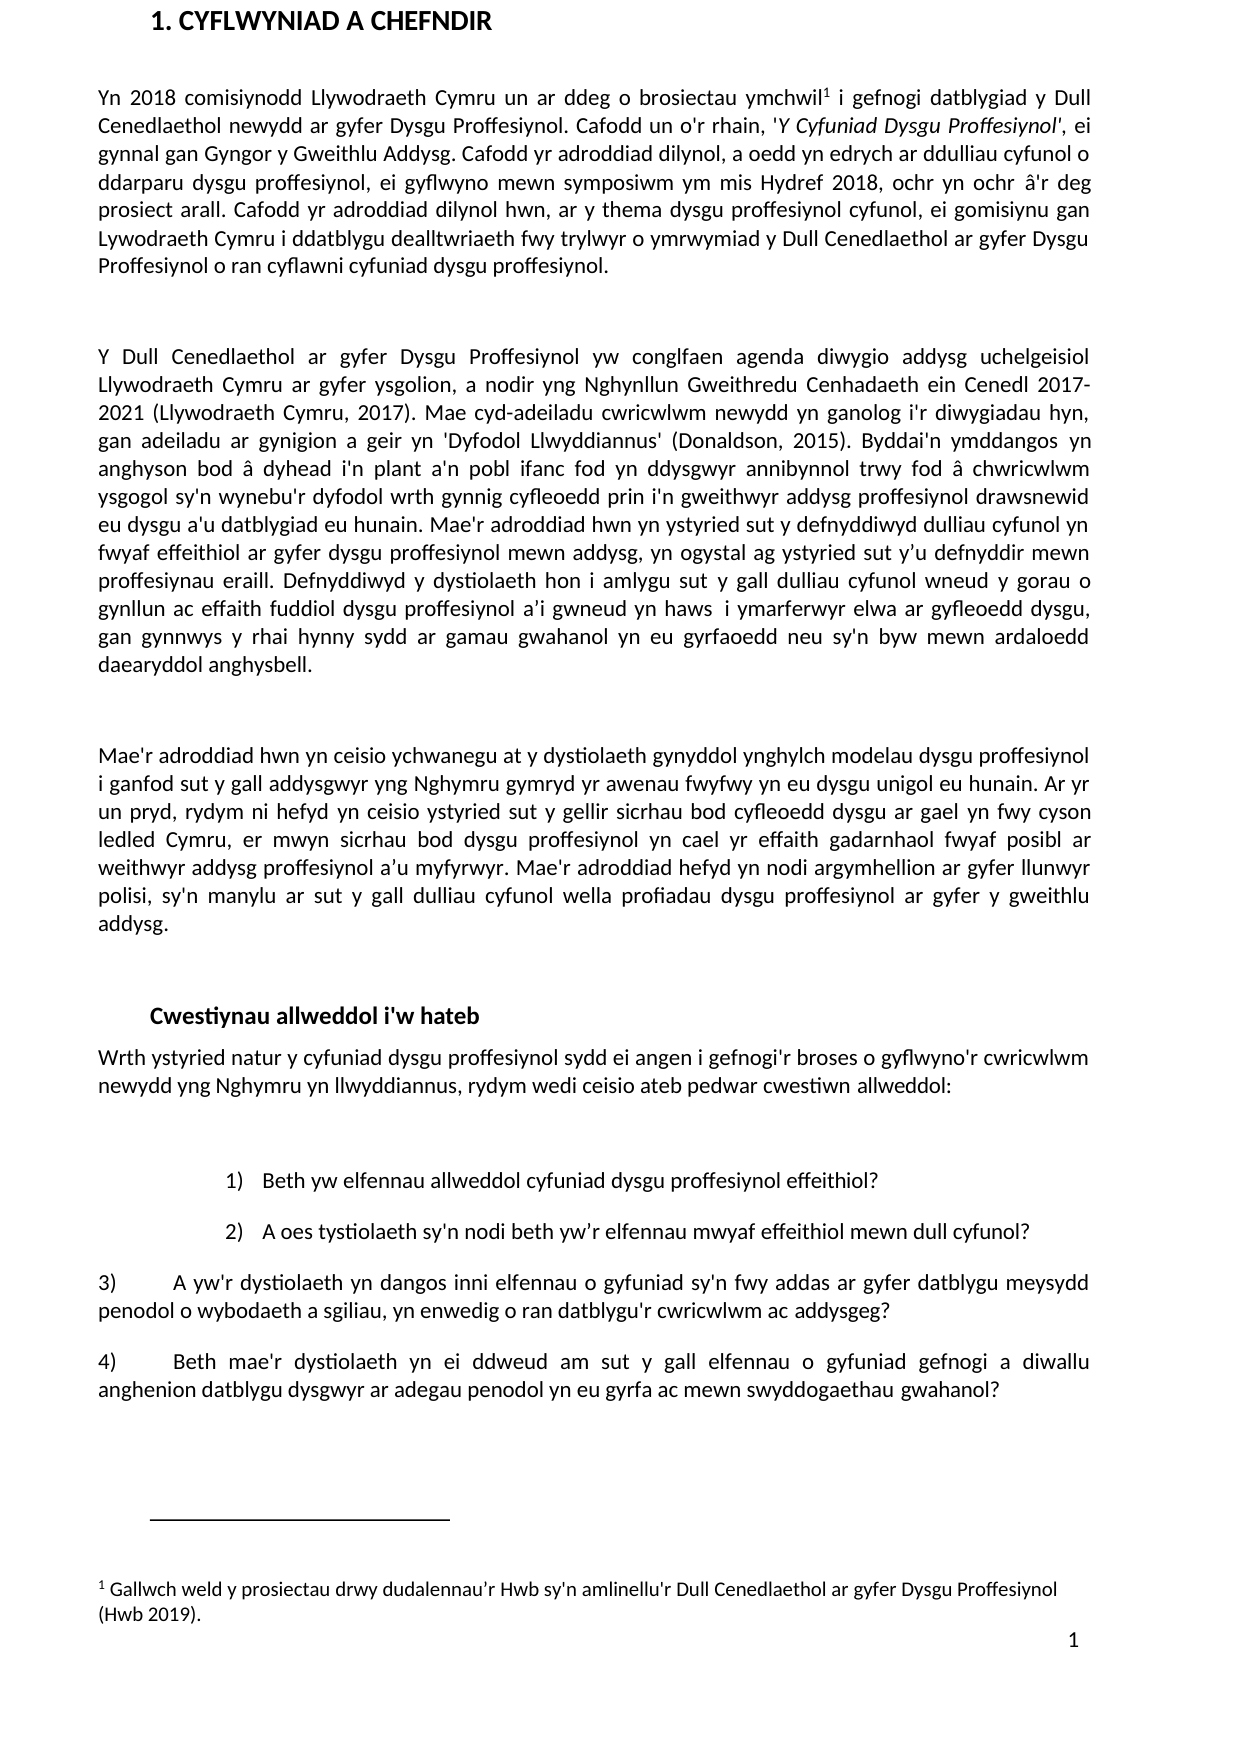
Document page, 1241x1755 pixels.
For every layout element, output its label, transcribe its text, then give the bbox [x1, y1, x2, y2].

list Beth mae'r dystiolaeth yn ei ddweud am sut y gall elfennau o gyfuniad gefnogi a diwallu anghenion datblygu dysgwyr ar adegau penodol yn eu gyrfa ac mewn swyddogaethau gwahanol? [98, 1347, 1091, 1403]
subtitle Cwestiynau allweddol i'w hateb [150, 1000, 1209, 1030]
text 1 Gallwch weld y prosiectau drwy dudalennau’r Hwb sy'n amlinellu'r Dull Cenedlaethol ar gyfer Dysgu Proffesiynol (Hwb 2019). [98, 1576, 1086, 1627]
list Beth yw elfennau allweddol cyfuniad dysgu proffesiynol effeithiol? [225, 1166, 1209, 1194]
subtitle CYFLWYNIAD A CHEFNDIR [150, 2, 1209, 38]
text Yn 2018 comisiynodd Llywodraeth Cymru un ar ddeg o brosiectau ymchwil1 i gefnogi datblygiad y Dull Cenedlaethol newydd ar gyfer Dysgu Proffesiynol. Cafodd un o'r rhain, 'Y Cyfuniad Dysgu Proffesiynol', ei gynnal gan Gyngor y Gweithlu Addysg. Cafodd yr adroddiad dilynol, a oedd yn edrych ar ddulliau cyfunol o ddarparu dysgu proffesiynol, ei gyflwyno mewn symposiwm ym mis Hydref 2018, ochr yn ochr â'r deg prosiect arall. Cafodd yr adroddiad dilynol hwn, ar y thema dysgu proffesiynol cyfunol, ei gomisiynu gan Lywodraeth Cymru i ddatblygu dealltwriaeth fwy trylwyr o ymrwymiad y Dull Cenedlaethol ar gyfer Dysgu Proffesiynol o ran cyflawni cyfuniad dysgu proffesiynol. [98, 83, 1091, 280]
text Wrth ystyried natur y cyfuniad dysgu proffesiynol sydd ei angen i gefnogi'r broses o gyflwyno'r cwricwlwm newydd yng Nghymru yn llwyddiannus, rydym wedi ceisio ateb pedwar cwestiwn allweddol: [98, 1043, 1091, 1099]
text Y Dull Cenedlaethol ar gyfer Dysgu Proffesiynol yw conglfaen agenda diwygio addysg uchelgeisiol Llywodraeth Cymru ar gyfer ysgolion, a nodir yng Nghynllun Gweithredu Cenhadaeth ein Cenedl 2017- 2021 (Llywodraeth Cymru, 2017). Mae cyd-adeiladu cwricwlwm newydd yn ganolog i'r diwygiadau hyn, gan adeiladu ar gynigion a geir yn 'Dyfodol Llwyddiannus' (Donaldson, 2015). Byddai'n ymddangos yn anghyson bod â dyhead i'n plant a'n pobl ifanc fod yn ddysgwyr annibynnol trwy fod â chwricwlwm ysgogol sy'n wynebu'r dyfodol wrth gynnig cyfleoedd prin i'n gweithwyr addysg proffesiynol drawsnewid eu dysgu a'u datblygiad eu hunain. Mae'r adroddiad hwn yn ystyried sut y defnyddiwyd dulliau cyfunol yn fwyaf effeithiol ar gyfer dysgu proffesiynol mewn addysg, yn ogystal ag ystyried sut y’u defnyddir mewn proffesiynau eraill. Defnyddiwyd y dystiolaeth hon i amlygu sut y gall dulliau cyfunol wneud y gorau o gynllun ac effaith fuddiol dysgu proffesiynol a’i gwneud yn haws i ymarferwyr elwa ar gyfleoedd dysgu, gan gynnwys y rhai hynny sydd ar gamau gwahanol yn eu gyrfaoedd neu sy'n byw mewn ardaloedd daearyddol anghysbell. [98, 342, 1091, 678]
text Mae'r adroddiad hwn yn ceisio ychwanegu at y dystiolaeth gynyddol ynghylch modelau dysgu proffesiynol i ganfod sut y gall addysgwyr yng Nghymru gymryd yr awenau fwyfwy yn eu dysgu unigol eu hunain. Ar yr un pryd, rydym ni hefyd yn ceisio ystyried sut y gellir sicrhau bod cyfleoedd dysgu ar gael yn fwy cyson ledled Cymru, er mwyn sicrhau bod dysgu proffesiynol yn cael yr effaith gadarnhaol fwyaf posibl ar weithwyr addysg proffesiynol a’u myfyrwyr. Mae'r adroddiad hefyd yn nodi argymhellion ar gyfer llunwyr polisi, sy'n manylu ar sut y gall dulliau cyfunol wella profiadau dysgu proffesiynol ar gyfer y gweithlu addysg. [98, 741, 1092, 937]
list A yw'r dystiolaeth yn dangos inni elfennau o gyfuniad sy'n fwy addas ar gyfer datblygu meysydd penodol o wybodaeth a sgiliau, yn enwedig o ran datblygu'r cwricwlwm ac addysgeg? [98, 1268, 1091, 1324]
list A oes tystiolaeth sy'n nodi beth yw’r elfennau mwyaf effeithiol mewn dull cyfunol? [225, 1217, 1209, 1245]
